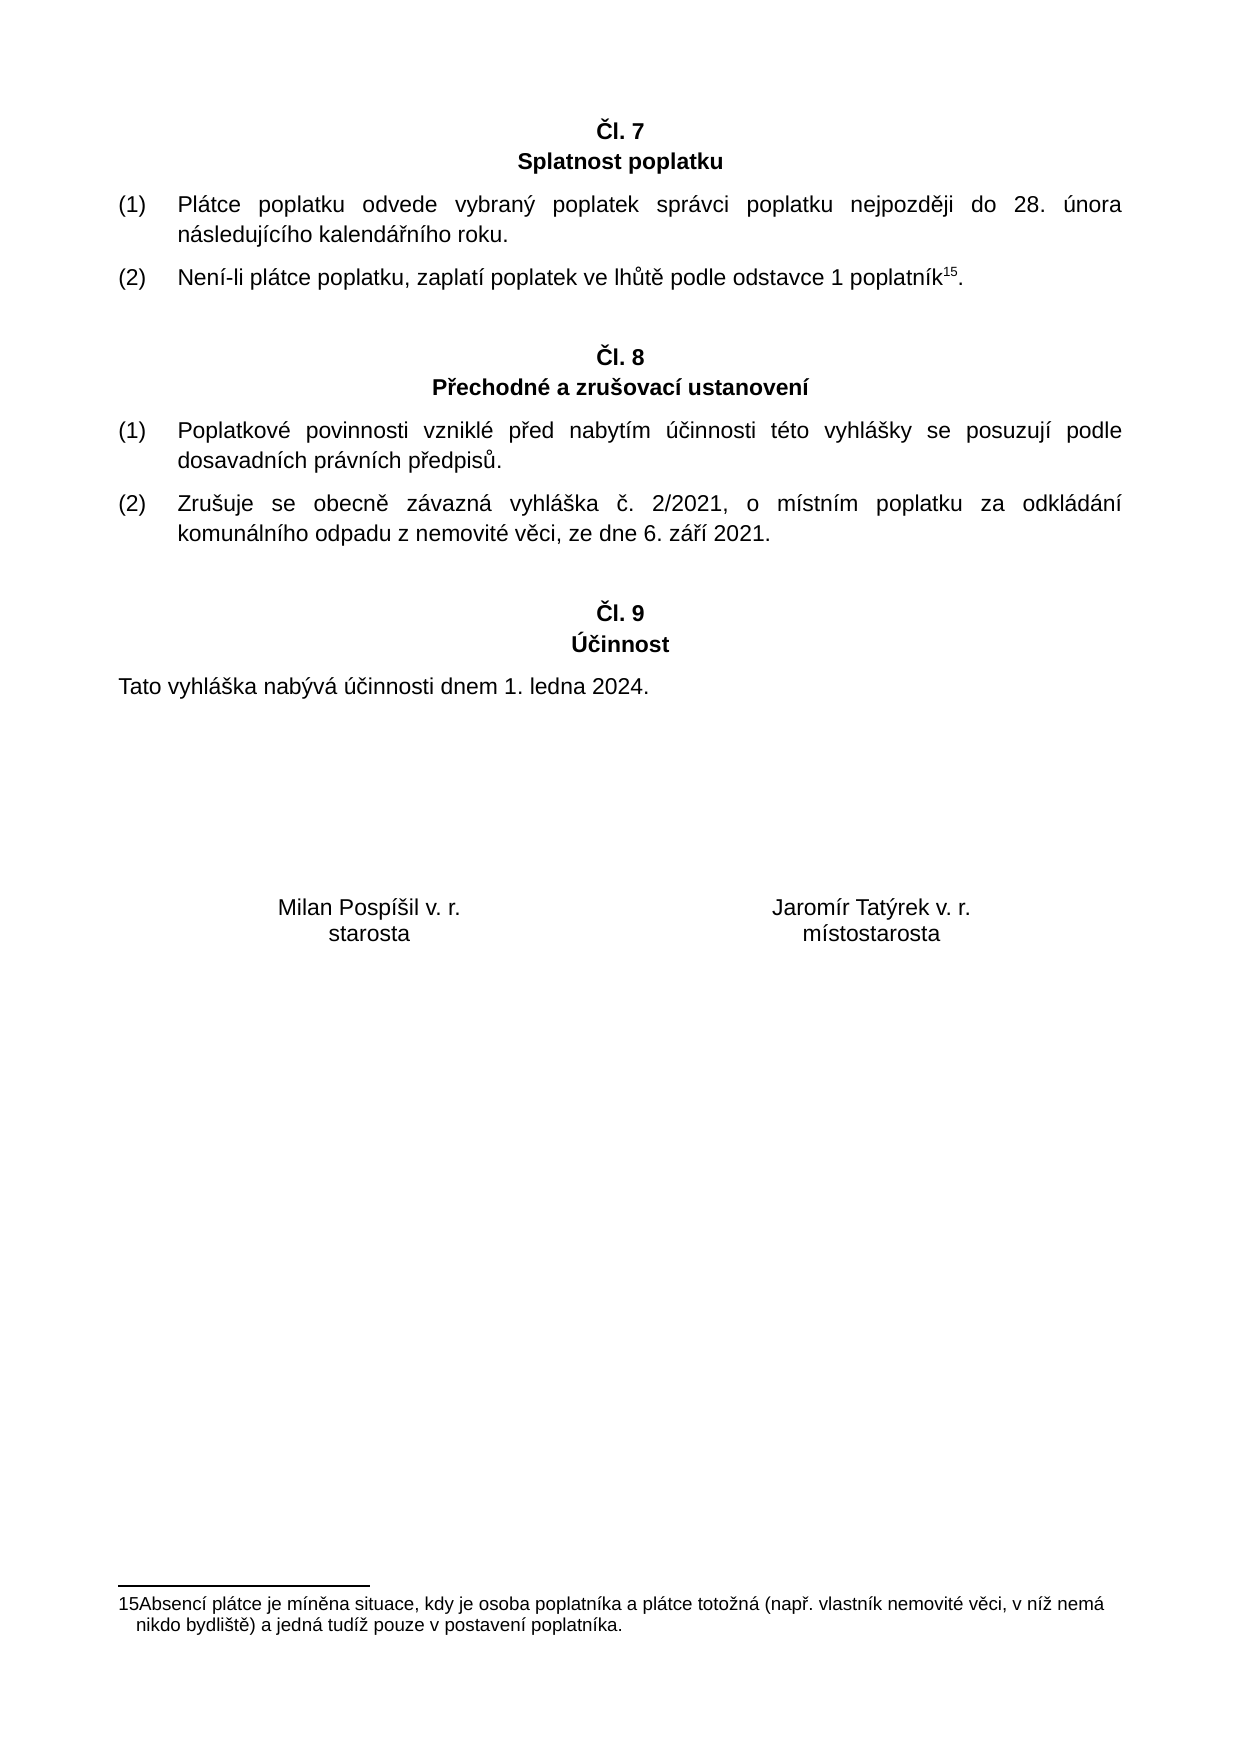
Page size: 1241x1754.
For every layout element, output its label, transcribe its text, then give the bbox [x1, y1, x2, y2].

subtitle Čl. 8 Přechodné a zrušovací ustanovení [118, 344, 1122, 401]
subtitle Čl. 7 Splatnost poplatku [118, 118, 1122, 175]
list Zrušuje se obecně závazná vyhláška č. 2/2021, o místním poplatku za odkládání komunálního odpadu z nemovité věci, ze dne 6. září 2021. [118, 490, 1122, 547]
text Tato vyhláška nabývá účinnosti dnem 1. ledna 2024. [118, 673, 1122, 700]
list Plátce poplatku odvede vybraný poplatek správci poplatku nejpozději do 28. února následujícího kalendářního roku. [118, 191, 1122, 248]
table_cell [620, 952, 1122, 1070]
list Poplatkové povinnosti vzniklé před nabytím účinnosti této vyhlášky se posuzují podle dosavadních právních předpisů. [118, 417, 1122, 474]
list Absencí plátce je míněna situace, kdy je osoba poplatníka a plátce totožná (např. vlastník nemovité věci, v níž nemá nikdo bydliště) a jedná tudíž pouze v postavení poplatníka. [118, 1592, 1122, 1635]
table_header Milan Pospíšil v. r. starosta [118, 834, 620, 952]
subtitle Čl. 9 Účinnost [118, 600, 1122, 657]
table_cell [118, 952, 620, 1070]
list Není-li plátce poplatku, zaplatí poplatek ve lhůtě podle odstavce 1 poplatník. [118, 264, 1122, 290]
table_header Jaromír Tatýrek v. r. místostarosta [620, 834, 1122, 952]
